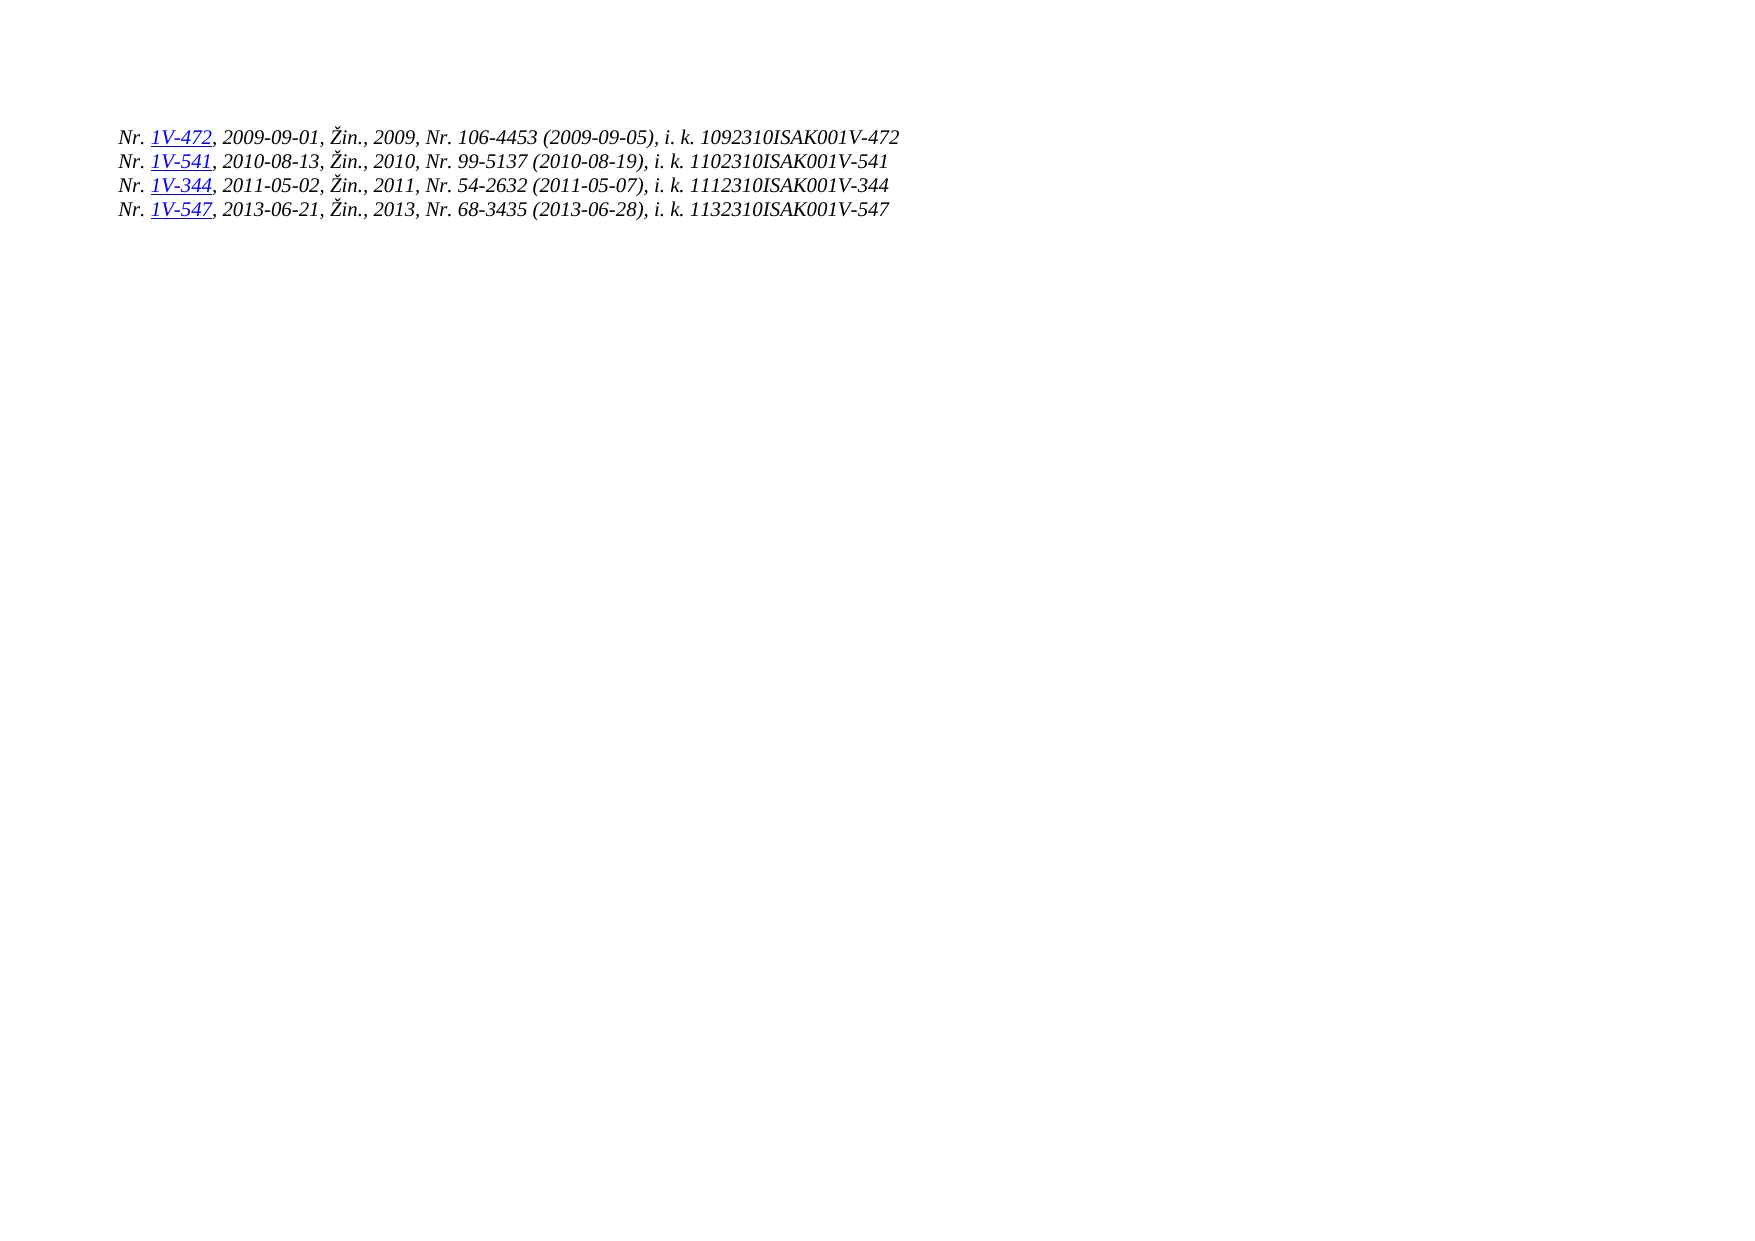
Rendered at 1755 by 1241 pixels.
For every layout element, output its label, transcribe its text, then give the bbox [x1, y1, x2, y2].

text Nr. 1V-472, 2009-09-01, Žin., 2009, Nr. 106-4453 (2009-09-05), i. k. 1092310ISAK001V-472 [118, 125, 1636, 149]
text Nr. 1V-547, 2013-06-21, Žin., 2013, Nr. 68-3435 (2013-06-28), i. k. 1132310ISAK001V-547 [118, 197, 1636, 221]
text Nr. 1V-541, 2010-08-13, Žin., 2010, Nr. 99-5137 (2010-08-19), i. k. 1102310ISAK001V-541 [118, 149, 1636, 173]
text Nr. 1V-344, 2011-05-02, Žin., 2011, Nr. 54-2632 (2011-05-07), i. k. 1112310ISAK001V-344 [118, 173, 1636, 197]
